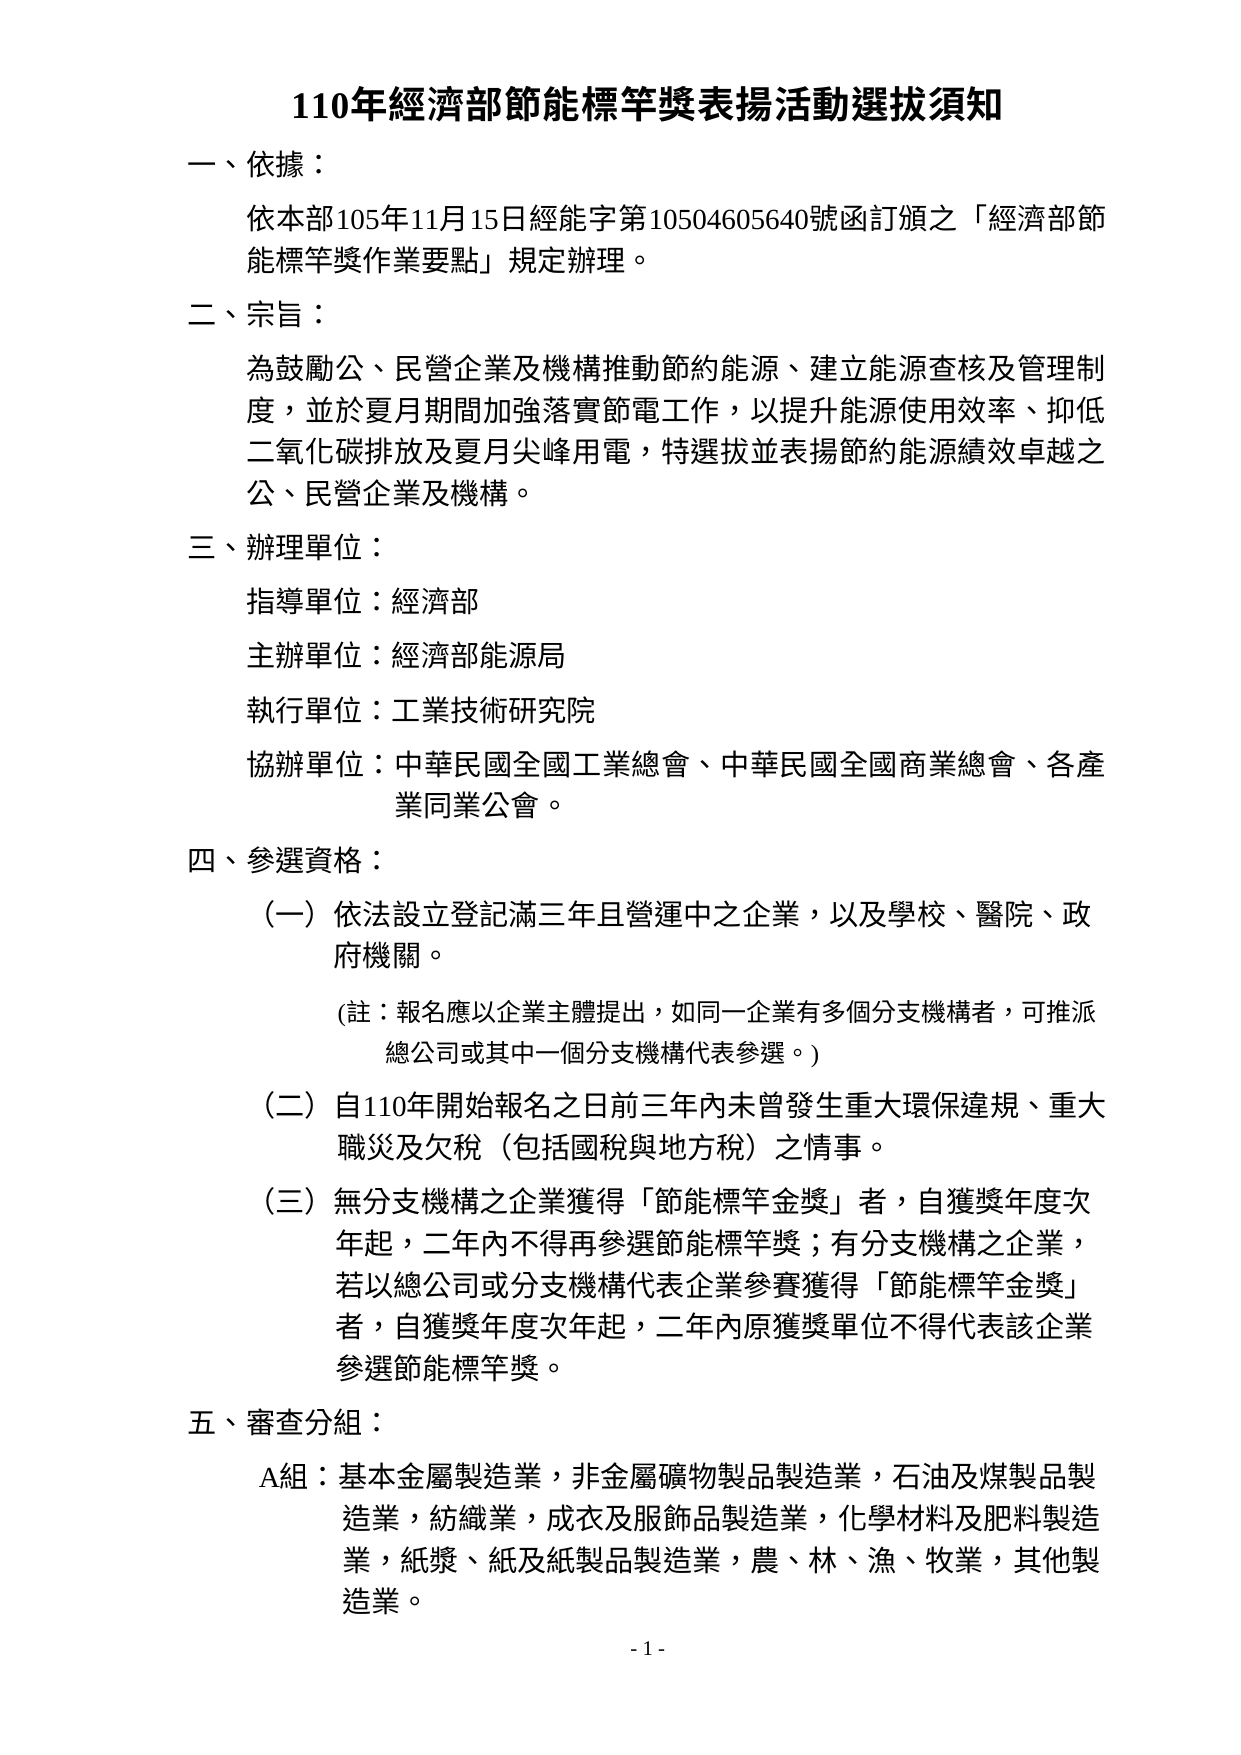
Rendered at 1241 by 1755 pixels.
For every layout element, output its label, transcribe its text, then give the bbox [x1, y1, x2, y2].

text 指導單位：經濟部 [187, 579, 1107, 621]
text 協辦單位：中華民國全國工業總會、中華民國全國商業總會、各產業同業公會。 [246, 742, 1107, 825]
subtitle 三、辦理單位： [187, 525, 1107, 567]
subtitle 四、參選資格： [187, 838, 1107, 879]
subtitle 二、宗旨： [187, 292, 1107, 333]
text A組：基本金屬製造業，非金屬礦物製品製造業，石油及煤製品製造業，紡織業，成衣及服飾品製造業，化學材料及肥料製造業，紙漿、紙及紙製品製造業，農、林、漁、牧業，其他製造業。 [258, 1454, 1107, 1621]
text 110年經濟部節能標竿獎表揚活動選拔須知 [187, 75, 1107, 129]
text 執行單位：工業技術研究院 [187, 688, 1107, 729]
text （二）自110年開始報名之日前三年內未曾發生重大環保違規、重大職災及欠稅（包括國稅與地方稅）之情事。 [246, 1083, 1107, 1167]
subtitle 五、審查分組： [187, 1400, 1107, 1442]
text 主辦單位：經濟部能源局 [187, 633, 1107, 675]
text （三）無分支機構之企業獲得「節能標竿金獎」者，自獲獎年度次年起，二年內不得再參選節能標竿獎；有分支機構之企業，若以總公司或分支機構代表企業參賽獲得「節能標竿金獎」者，自獲獎年度次年起，二年內原獲獎單位不得代表該企業參選節能標竿獎。 [246, 1179, 1107, 1388]
text 依本部105年11月15日經能字第10504605640號函訂頒之「經濟部節能標竿獎作業要點」規定辦理。 [246, 196, 1107, 279]
text （一）依法設立登記滿三年且營運中之企業，以及學校、醫院、政府機關。 [246, 892, 1107, 975]
subtitle 一、依據： [187, 142, 1107, 183]
text (註：報名應以企業主體提出，如同一企業有多個分支機構者，可推派總公司或其中一個分支機構代表參選。) [337, 988, 1107, 1071]
text 為鼓勵公、民營企業及機構推動節約能源、建立能源查核及管理制度，並於夏月期間加強落實節電工作，以提升能源使用效率、抑低二氧化碳排放及夏月尖峰用電，特選拔並表揚節約能源績效卓越之公、民營企業及機構。 [246, 346, 1107, 513]
